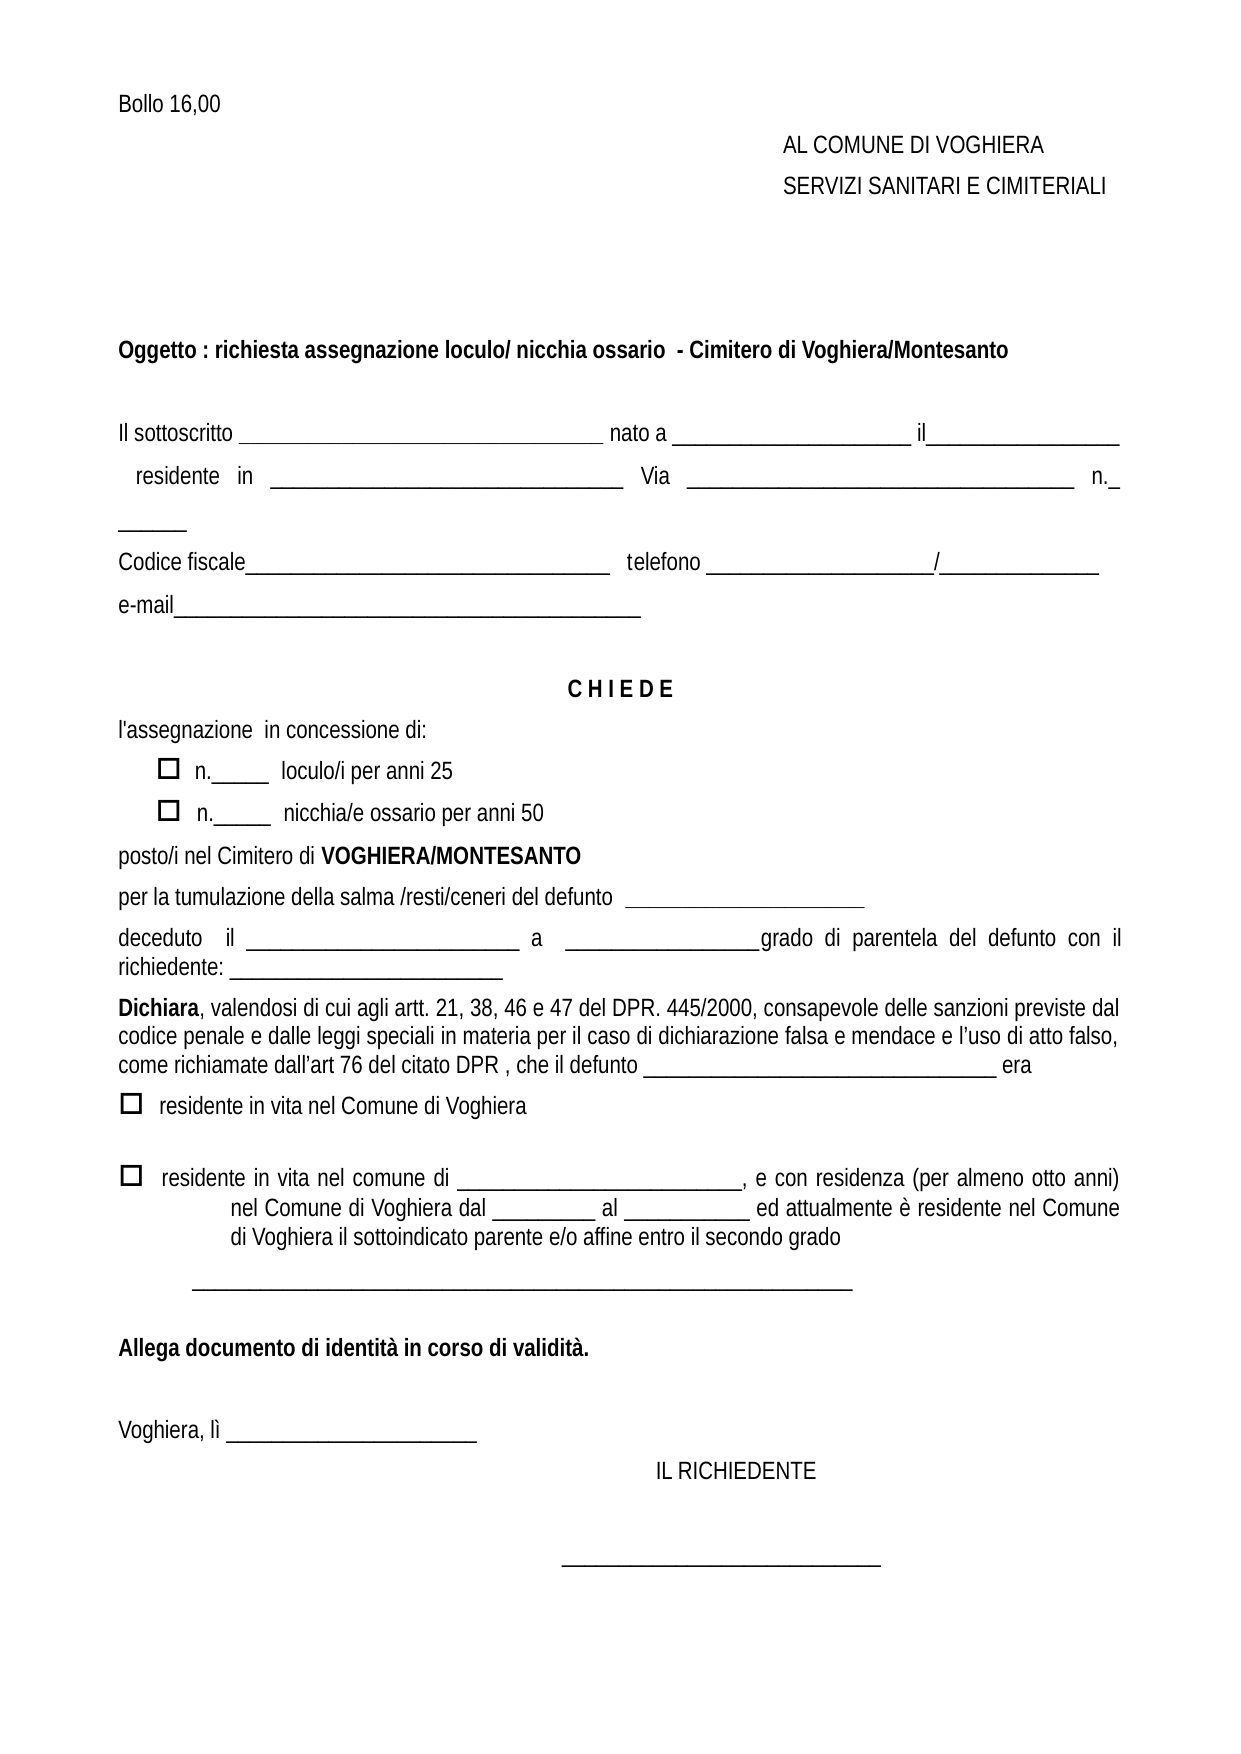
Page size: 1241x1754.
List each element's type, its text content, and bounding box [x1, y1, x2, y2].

text Voghiera, lì ______________________ [118, 1415, 1122, 1443]
text o residente in vita nel comune di _________________________, e con residenza (per almeno otto anni) nel Comune di Voghiera dal _________ al ___________ ed attualmente è residente nel Comune di Voghiera il sottoindicato parente e/o affine entro il secondo grado [118, 1163, 1122, 1250]
text Bollo 16,00 [118, 88, 1122, 117]
text Oggetto : richiesta assegnazione loculo/ nicchia ossario - Cimitero di Voghiera/Montesanto [118, 336, 1122, 364]
text Allega documento di identità in corso di validità. [118, 1333, 1122, 1361]
text Dichiara, valendosi di cui agli artt. 21, 38, 46 e 47 del DPR. 445/2000, consapevole delle sanzioni previste dal codice penale e dalle leggi speciali in materia per il caso di dichiarazione falsa e mendace e l’uso di atto falso, come richiamate dall’art 76 del citato DPR , che il defunto _______________________________ era [118, 993, 1122, 1079]
text per la tumulazione della salma /resti/ceneri del defunto _____________________ [118, 882, 1122, 910]
text deceduto il ________________________ a _________________grado di parentela del defunto con il richiedente: ________________________ [118, 923, 1122, 980]
text Codice fiscale________________________________ telefono ____________________/______________ [118, 547, 1122, 575]
text ____________________________ [118, 1539, 1122, 1567]
text IL RICHIEDENTE [118, 1456, 1122, 1485]
text l'assegnazione in concessione di: [118, 715, 1122, 743]
list o n._____ nicchia/e ossario per anni 50 [156, 798, 1122, 828]
text C H I E D E [118, 674, 1122, 702]
text o residente in vita nel Comune di Voghiera [118, 1091, 1122, 1121]
text e-mail_________________________________________ [118, 589, 1122, 618]
text __________________________________________________________ [192, 1263, 1122, 1291]
text posto/i nel Cimitero di VOGHIERA/MONTESANTO [118, 841, 1122, 869]
list o n._____ loculo/i per anni 25 [156, 756, 1122, 786]
text Il sottoscritto ________________________________ nato a _____________________ il_________________ [118, 418, 1122, 447]
text residente in _______________________________ Via __________________________________ n._ ______ [118, 461, 1122, 532]
text AL COMUNE DI VOGHIERA [118, 130, 1122, 158]
text SERVIZI SANITARI E CIMITERIALI [118, 171, 1122, 199]
